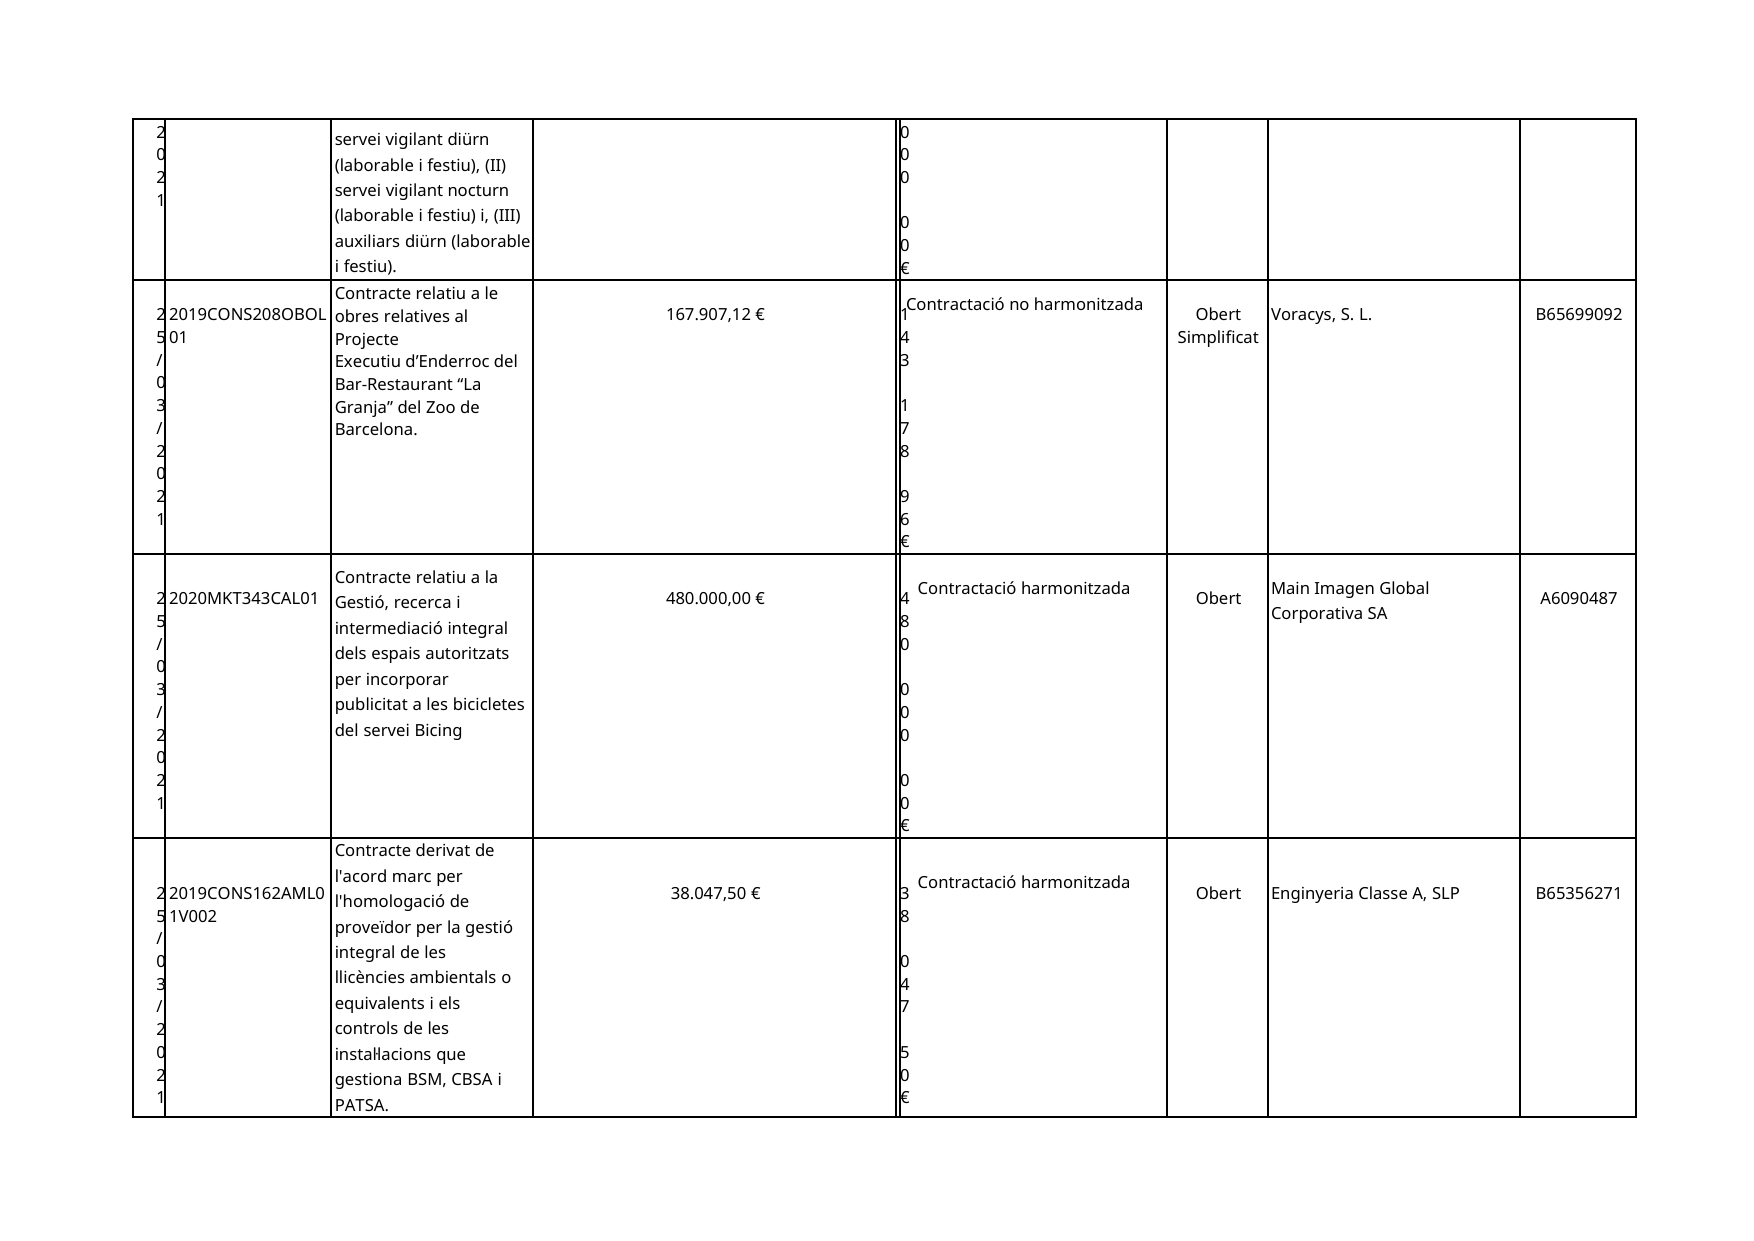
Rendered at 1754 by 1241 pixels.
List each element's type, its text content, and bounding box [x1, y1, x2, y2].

table_cell 167.907,12 € [534, 281, 895, 553]
table_cell Contractació harmonitzada [901, 120, 1166, 279]
table_cell Contracte relatiu a le obres relatives al Projecte Executiu d’Enderroc del Bar-Restaurant “La Granja” del Zoo de Barcelona. [332, 281, 532, 553]
table_cell Enginyeria Classe A, SLP [1269, 839, 1519, 1116]
table_cell [1168, 120, 1267, 279]
table_cell 2021 [134, 120, 164, 279]
table_cell Contracte relatiu a la Gestió, recerca i intermediació integral dels espais autoritzats per incorporar publicitat a les bicicletes del servei Bicing [332, 555, 532, 837]
table_cell Contractació no harmonitzada [901, 281, 1166, 553]
table_cell servei vigilant diürn (laborable i festiu), (II) servei vigilant nocturn (laborable i festiu) i, (III) auxiliars diürn (laborable i festiu). [332, 120, 532, 279]
table_cell B65699092 [1521, 281, 1635, 553]
table_cell 25/03/2021 [134, 555, 164, 837]
table_cell 25/03/2021 [134, 839, 164, 1116]
table_cell 38.047,50 € [534, 839, 895, 1116]
table_cell 480.000,00 € [534, 555, 895, 837]
table_cell Obert [1168, 839, 1267, 1116]
table_cell 25/03/2021 [134, 281, 164, 553]
table_cell A6090487 [1521, 555, 1635, 837]
table_cell 2019CONS208OBOL01 [166, 281, 330, 553]
table_cell Obert Simplificat [1168, 281, 1267, 553]
table_cell 2020MKT343CAL01 [166, 555, 330, 837]
table_cell Main Imagen Global Corporativa SA [1269, 555, 1519, 837]
table_cell Contracte derivat de l'acord marc per l'homologació de proveïdor per la gestió integral de les llicències ambientals o equivalents i els controls de les instal·lacions que gestiona BSM, CBSA i PATSA. [332, 839, 532, 1116]
table_cell [534, 120, 895, 279]
table_cell Contractació harmonitzada [901, 555, 1166, 837]
table_cell B65356271 [1521, 839, 1635, 1116]
table_cell Contractació harmonitzada [901, 839, 1166, 1116]
table_cell [1521, 120, 1635, 279]
table_cell [166, 120, 330, 279]
table_cell Obert [1168, 555, 1267, 837]
table_cell Voracys, S. L. [1269, 281, 1519, 553]
table_cell [1269, 120, 1519, 279]
table_cell 2019CONS162AML01V002 [166, 839, 330, 1116]
